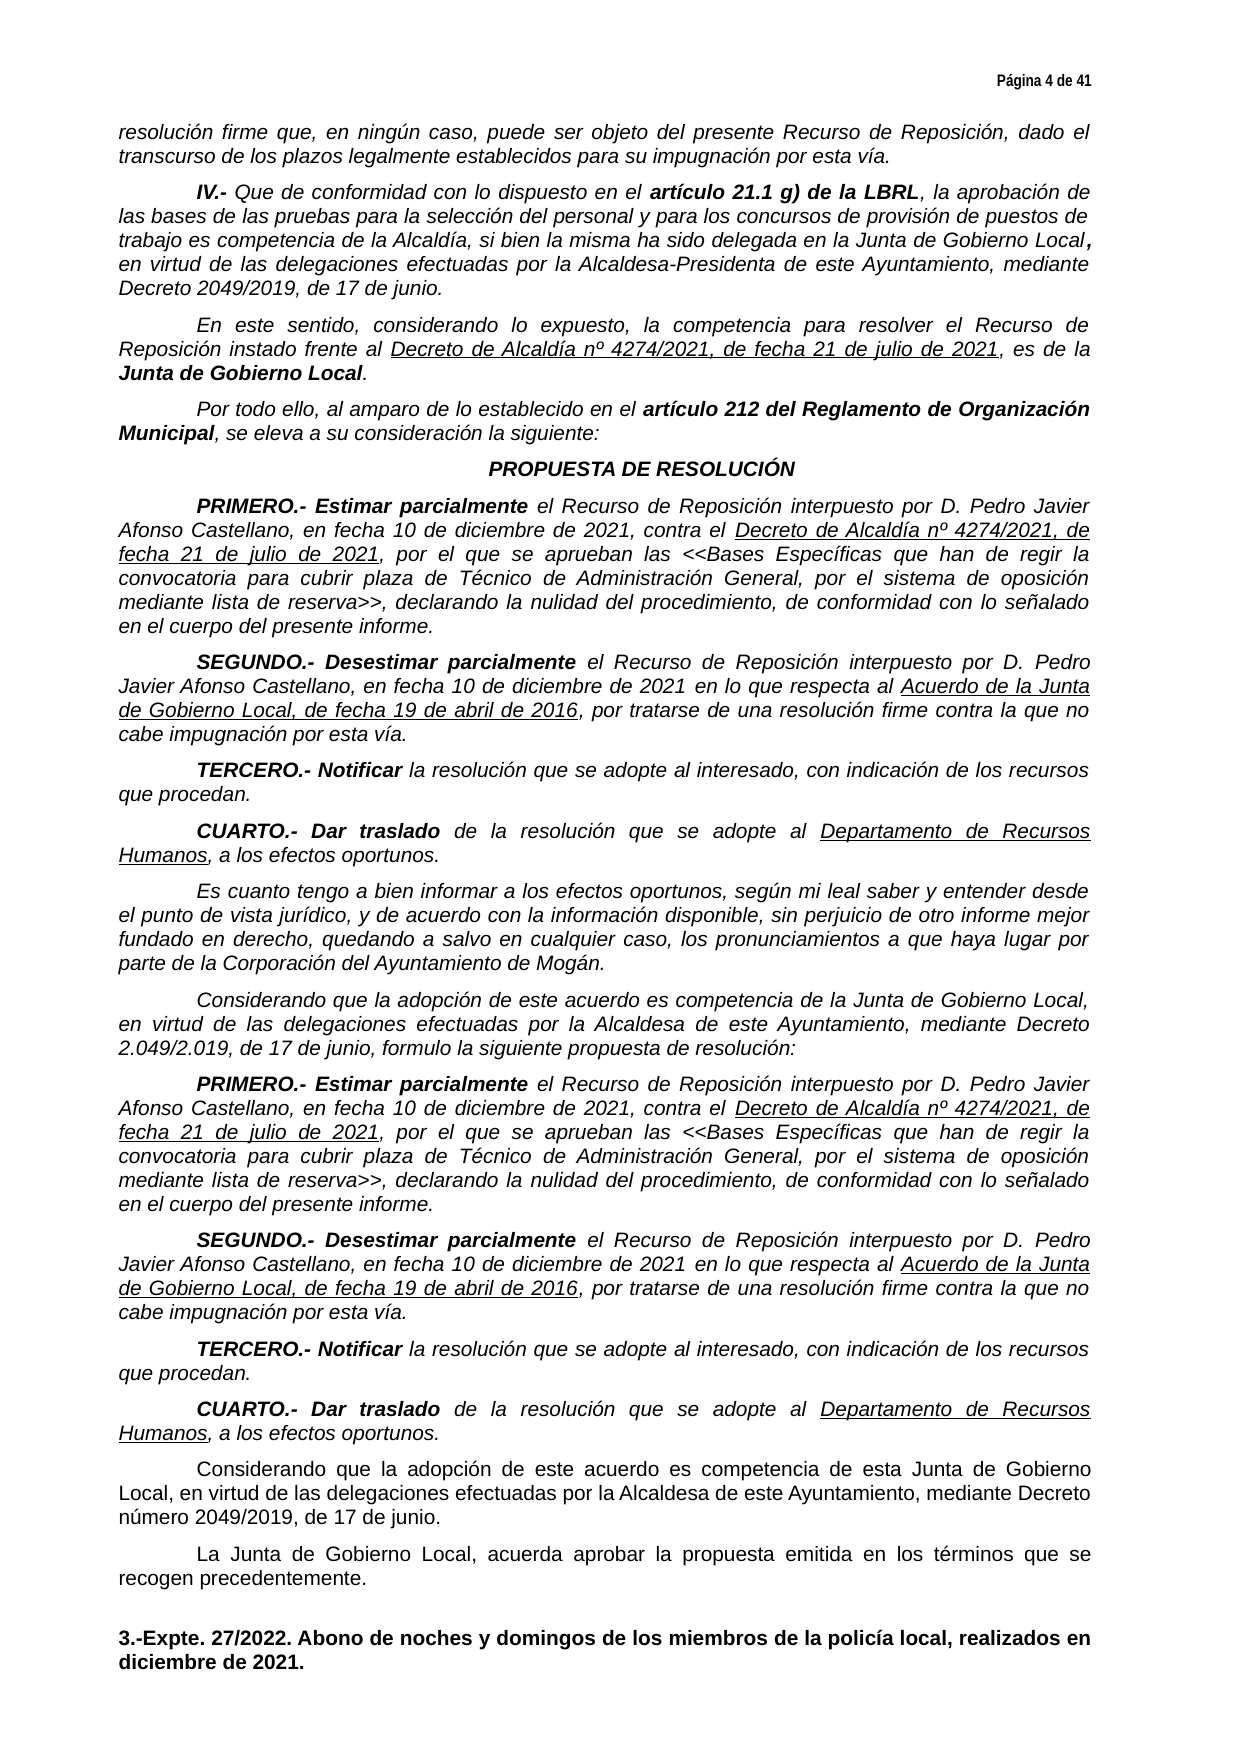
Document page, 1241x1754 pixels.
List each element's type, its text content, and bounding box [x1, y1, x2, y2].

text Es cuanto tengo a bien informar a los efectos oportunos, según mi leal saber y entender desde el punto de vista jurídico, y de acuerdo con la información disponible, sin perjuicio de otro informe mejor fundado en derecho, quedando a salvo en cualquier caso, los pronunciamientos a que haya lugar por parte de la Corporación del Ayuntamiento de Mogán. [118, 879, 1092, 975]
text SEGUNDO.- Desestimar parcialmente el Recurso de Reposición interpuesto por D. Pedro Javier Afonso Castellano, en fecha 10 de diciembre de 2021 en lo que respecta al Acuerdo de la Junta de Gobierno Local, de fecha 19 de abril de 2016, por tratarse de una resolución firme contra la que no cabe impugnación por esta vía. [118, 650, 1092, 746]
text CUARTO.- Dar traslado de la resolución que se adopte al Departamento de Recursos Humanos, a los efectos oportunos. [118, 819, 1092, 867]
text CUARTO.- Dar traslado de la resolución que se adopte al Departamento de Recursos Humanos, a los efectos oportunos. [118, 1397, 1092, 1445]
text PRIMERO.- Estimar parcialmente el Recurso de Reposición interpuesto por D. Pedro Javier Afonso Castellano, en fecha 10 de diciembre de 2021, contra el Decreto de Alcaldía nº 4274/2021, de fecha 21 de julio de 2021, por el que se aprueban las <<Bases Específicas que han de regir la convocatoria para cubrir plaza de Técnico de Administración General, por el sistema de oposición mediante lista de reserva>>, declarando la nulidad del procedimiento, de conformidad con lo señalado en el cuerpo del presente informe. [118, 1072, 1092, 1216]
text IV.- Que de conformidad con lo dispuesto en el artículo 21.1 g) de la LBRL, la aprobación de las bases de las pruebas para la selección del personal y para los concursos de provisión de puestos de trabajo es competencia de la Alcaldía, si bien la misma ha sido delegada en la Junta de Gobierno Local, en virtud de las delegaciones efectuadas por la Alcaldesa-Presidenta de este Ayuntamiento, mediante Decreto 2049/2019, de 17 de junio. [118, 180, 1092, 300]
text TERCERO.- Notificar la resolución que se adopte al interesado, con indicación de los recursos que procedan. [118, 1336, 1092, 1384]
text La Junta de Gobierno Local, acuerda aprobar la propuesta emitida en los términos que se recogen precedentemente. [118, 1542, 1092, 1589]
text Considerando que la adopción de este acuerdo es competencia de la Junta de Gobierno Local, en virtud de las delegaciones efectuadas por la Alcaldesa de este Ayuntamiento, mediante Decreto 2.049/2.019, de 17 de junio, formulo la siguiente propuesta de resolución: [118, 987, 1092, 1059]
text PRIMERO.- Estimar parcialmente el Recurso de Reposición interpuesto por D. Pedro Javier Afonso Castellano, en fecha 10 de diciembre de 2021, contra el Decreto de Alcaldía nº 4274/2021, de fecha 21 de julio de 2021, por el que se aprueban las <<Bases Específicas que han de regir la convocatoria para cubrir plaza de Técnico de Administración General, por el sistema de oposición mediante lista de reserva>>, declarando la nulidad del procedimiento, de conformidad con lo señalado en el cuerpo del presente informe. [118, 494, 1092, 637]
text resolución firme que, en ningún caso, puede ser objeto del presente Recurso de Reposición, dado el transcurso de los plazos legalmente establecidos para su impugnación por esta vía. [118, 120, 1092, 168]
text Por todo ello, al amparo de lo establecido en el artículo 212 del Reglamento de Organización Municipal, se eleva a su consideración la siguiente: [118, 397, 1092, 445]
text PROPUESTA DE RESOLUCIÓN [118, 457, 1092, 481]
text TERCERO.- Notificar la resolución que se adopte al interesado, con indicación de los recursos que procedan. [118, 758, 1092, 806]
text En este sentido, considerando lo expuesto, la competencia para resolver el Recurso de Reposición instado frente al Decreto de Alcaldía nº 4274/2021, de fecha 21 de julio de 2021, es de la Junta de Gobierno Local. [118, 312, 1092, 384]
text 3.-Expte. 27/2022. Abono de noches y domingos de los miembros de la policía local, realizados en diciembre de 2021. [118, 1602, 1092, 1674]
text SEGUNDO.- Desestimar parcialmente el Recurso de Reposición interpuesto por D. Pedro Javier Afonso Castellano, en fecha 10 de diciembre de 2021 en lo que respecta al Acuerdo de la Junta de Gobierno Local, de fecha 19 de abril de 2016, por tratarse de una resolución firme contra la que no cabe impugnación por esta vía. [118, 1228, 1092, 1324]
text Considerando que la adopción de este acuerdo es competencia de esta Junta de Gobierno Local, en virtud de las delegaciones efectuadas por la Alcaldesa de este Ayuntamiento, mediante Decreto número 2049/2019, de 17 de junio. [118, 1457, 1092, 1529]
